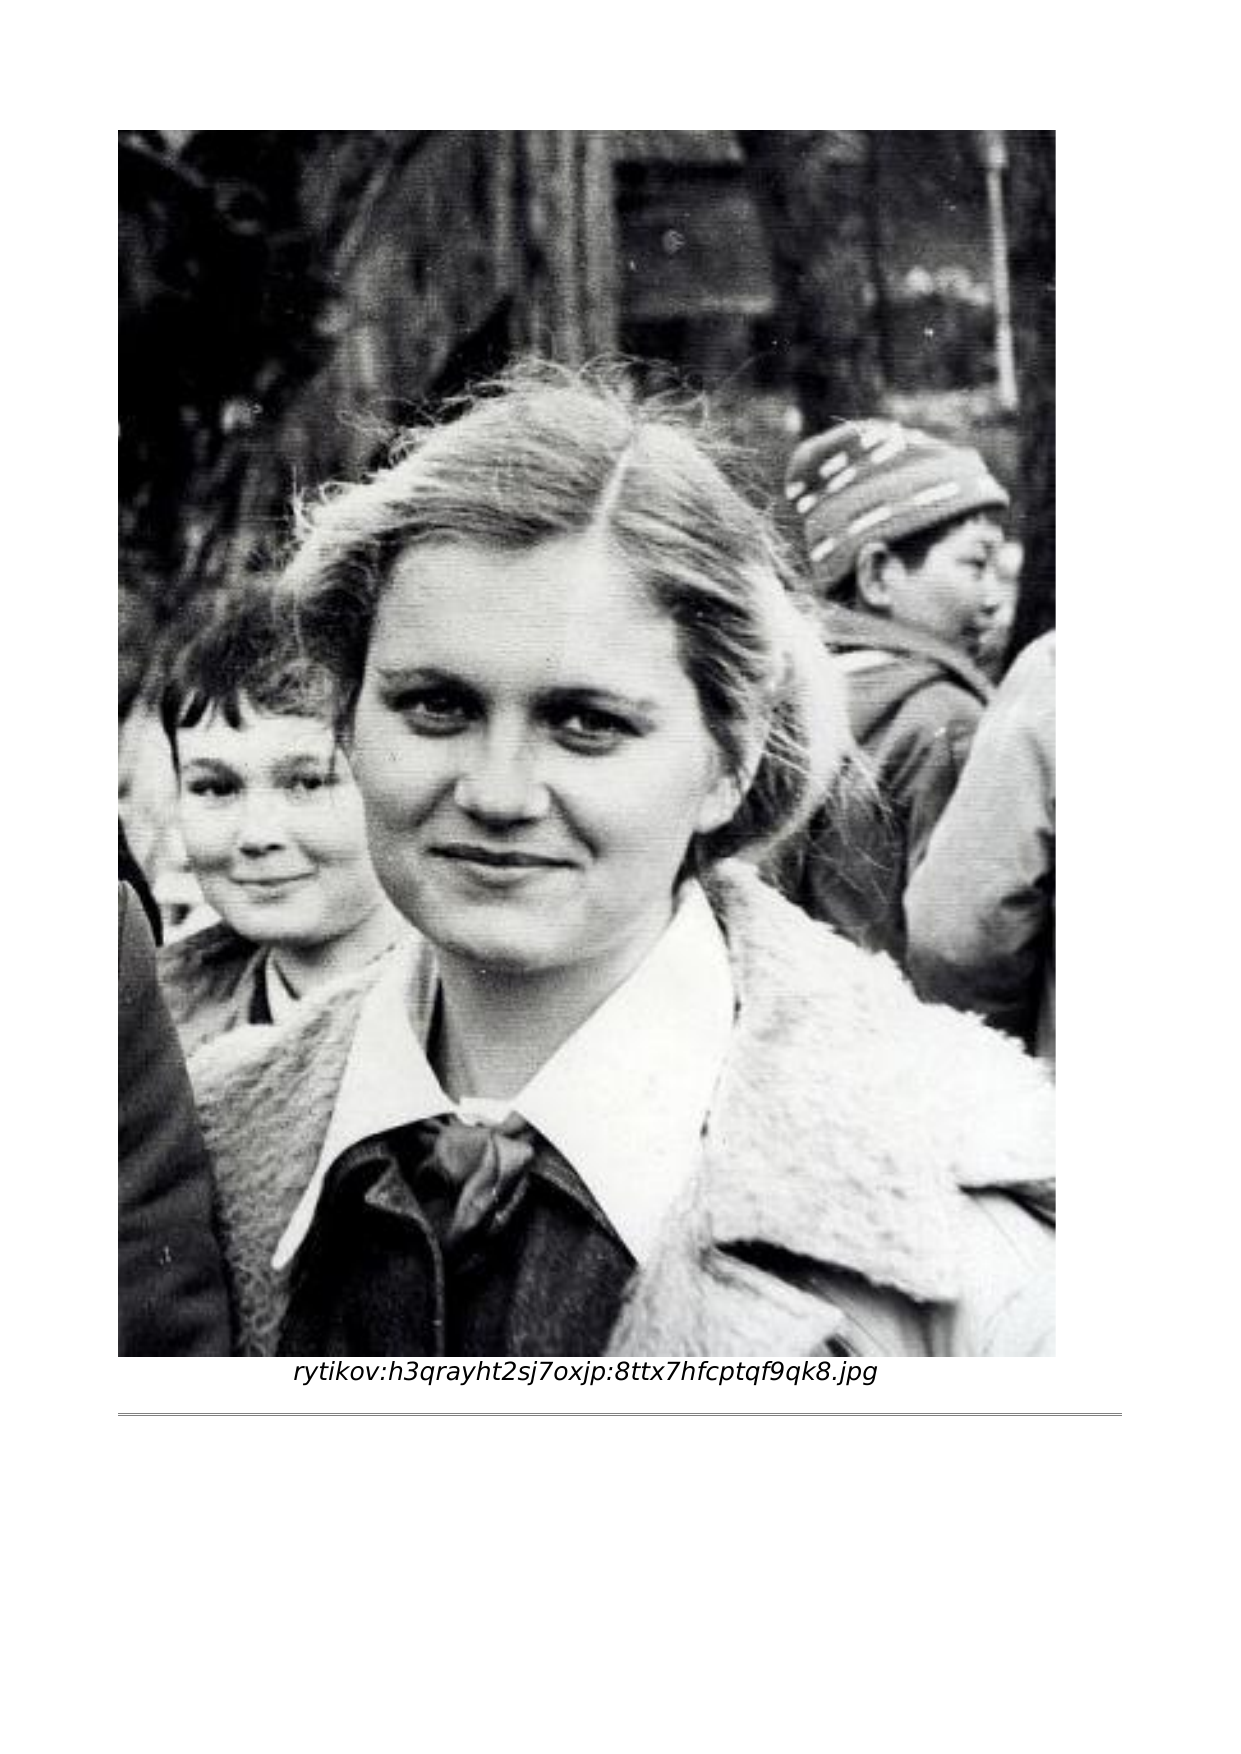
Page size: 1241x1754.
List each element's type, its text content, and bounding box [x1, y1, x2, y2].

picture [118, 130, 1056, 1357]
text rytikov:h3qrayht2sj7oxjp:8ttx7hfcptqf9qk8.jpg [118, 1357, 1056, 1386]
